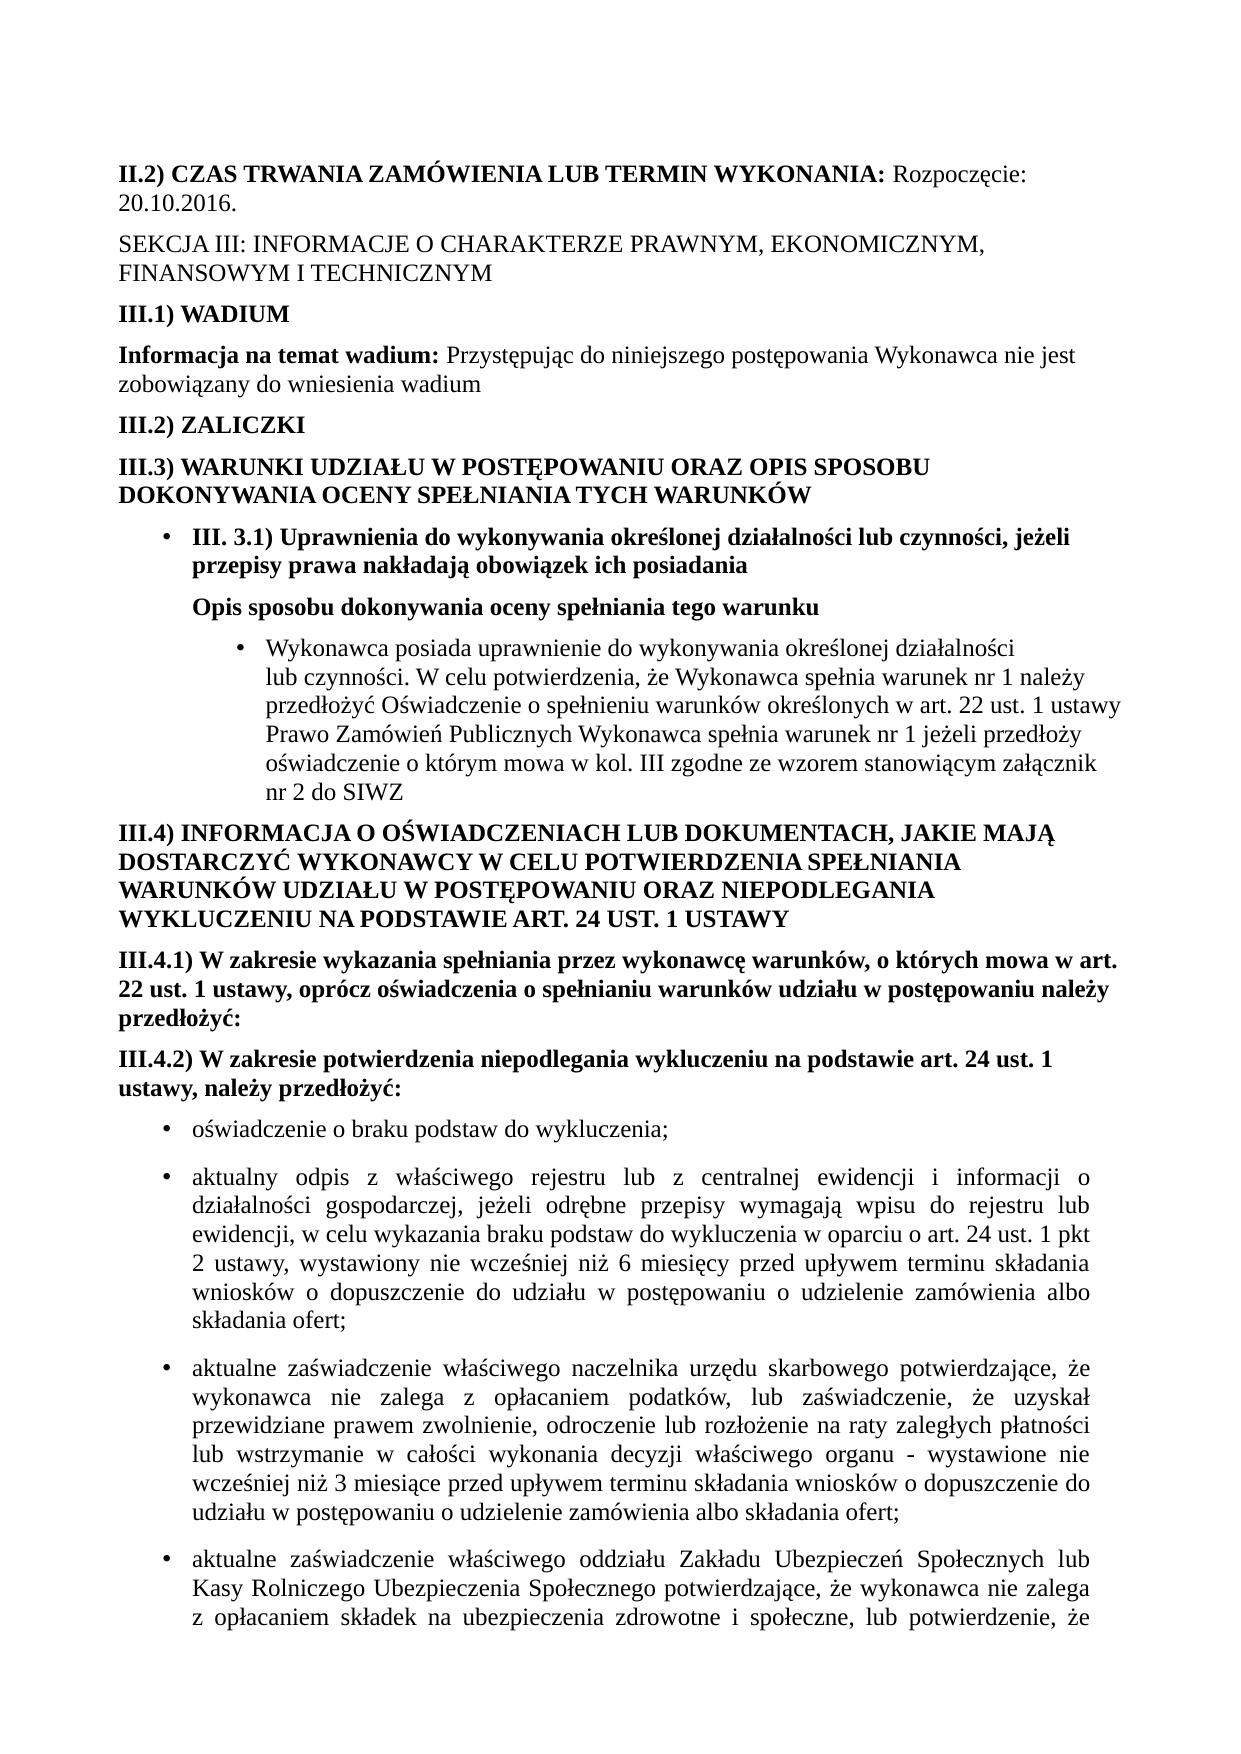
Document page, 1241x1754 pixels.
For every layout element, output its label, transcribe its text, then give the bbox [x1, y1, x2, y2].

text Informacja na temat wadium: Przystępując do niniejszego postępowania Wykonawca nie jest zobowiązany do wniesienia wadium [118, 341, 1122, 398]
text III.4.1) W zakresie wykazania spełniania przez wykonawcę warunków, o których mowa w art. 22 ust. 1 ustawy, oprócz oświadczenia o spełnianiu warunków udziału w postępowaniu należy przedłożyć: [118, 946, 1122, 1032]
list Opis sposobu dokonywania oceny spełniania tego warunku [162, 592, 1122, 621]
list Wykonawca posiada uprawnienie do wykonywania określonej działalności lub czynności. W celu potwierdzenia, że Wykonawca spełnia warunek nr 1 należy przedłożyć Oświadczenie o spełnieniu warunków określonych w art. 22 ust. 1 ustawy Prawo Zamówień Publicznych Wykonawca spełnia warunek nr 1 jeżeli przedłoży oświadczenie o którym mowa w kol. III zgodne ze wzorem stanowiącym załącznik nr 2 do SIWZ [236, 633, 1122, 806]
text SEKCJA III: INFORMACJE O CHARAKTERZE PRAWNYM, EKONOMICZNYM, FINANSOWYM I TECHNICZNYM [118, 229, 1122, 287]
text III.3) WARUNKI UDZIAŁU W POSTĘPOWANIU ORAZ OPIS SPOSOBU DOKONYWANIA OCENY SPEŁNIANIA TYCH WARUNKÓW [118, 452, 1122, 509]
text III.4) INFORMACJA O OŚWIADCZENIACH LUB DOKUMENTACH, JAKIE MAJĄ DOSTARCZYĆ WYKONAWCY W CELU POTWIERDZENIA SPEŁNIANIA WARUNKÓW UDZIAŁU W POSTĘPOWANIU ORAZ NIEPODLEGANIA WYKLUCZENIU NA PODSTAWIE ART. 24 UST. 1 USTAWY [118, 818, 1122, 933]
text III.4.2) W zakresie potwierdzenia niepodlegania wykluczeniu na podstawie art. 24 ust. 1 ustawy, należy przedłożyć: [118, 1044, 1122, 1102]
list aktualne zaświadczenie właściwego naczelnika urzędu skarbowego potwierdzające, że wykonawca nie zalega z opłacaniem podatków, lub zaświadczenie, że uzyskał przewidziane prawem zwolnienie, odroczenie lub rozłożenie na raty zaległych płatności lub wstrzymanie w całości wykonania decyzji właściwego organu - wystawione nie wcześniej niż 3 miesiące przed upływem terminu składania wniosków o dopuszczenie do udziału w postępowaniu o udzielenie zamówienia albo składania ofert; [162, 1353, 1091, 1526]
list aktualny odpis z właściwego rejestru lub z centralnej ewidencji i informacji o działalności gospodarczej, jeżeli odrębne przepisy wymagają wpisu do rejestru lub ewidencji, w celu wykazania braku podstaw do wykluczenia w oparciu o art. 24 ust. 1 pkt 2 ustawy, wystawiony nie wcześniej niż 6 miesięcy przed upływem terminu składania wniosków o dopuszczenie do udziału w postępowaniu o udzielenie zamówienia albo składania ofert; [162, 1162, 1091, 1334]
text II.2) CZAS TRWANIA ZAMÓWIENIA LUB TERMIN WYKONANIA: Rozpoczęcie: 20.10.2016. [118, 159, 1122, 217]
list oświadczenie o braku podstaw do wykluczenia; [162, 1114, 1091, 1143]
text III.1) WADIUM [118, 299, 1122, 328]
list III. 3.1) Uprawnienia do wykonywania określonej działalności lub czynności, jeżeli przepisy prawa nakładają obowiązek ich posiadania [162, 522, 1122, 579]
list aktualne zaświadczenie właściwego oddziału Zakładu Ubezpieczeń Społecznych lub Kasy Rolniczego Ubezpieczenia Społecznego potwierdzające, że wykonawca nie zalega z opłacaniem składek na ubezpieczenia zdrowotne i społeczne, lub potwierdzenie, że [162, 1544, 1091, 1631]
text III.2) ZALICZKI [118, 411, 1122, 439]
